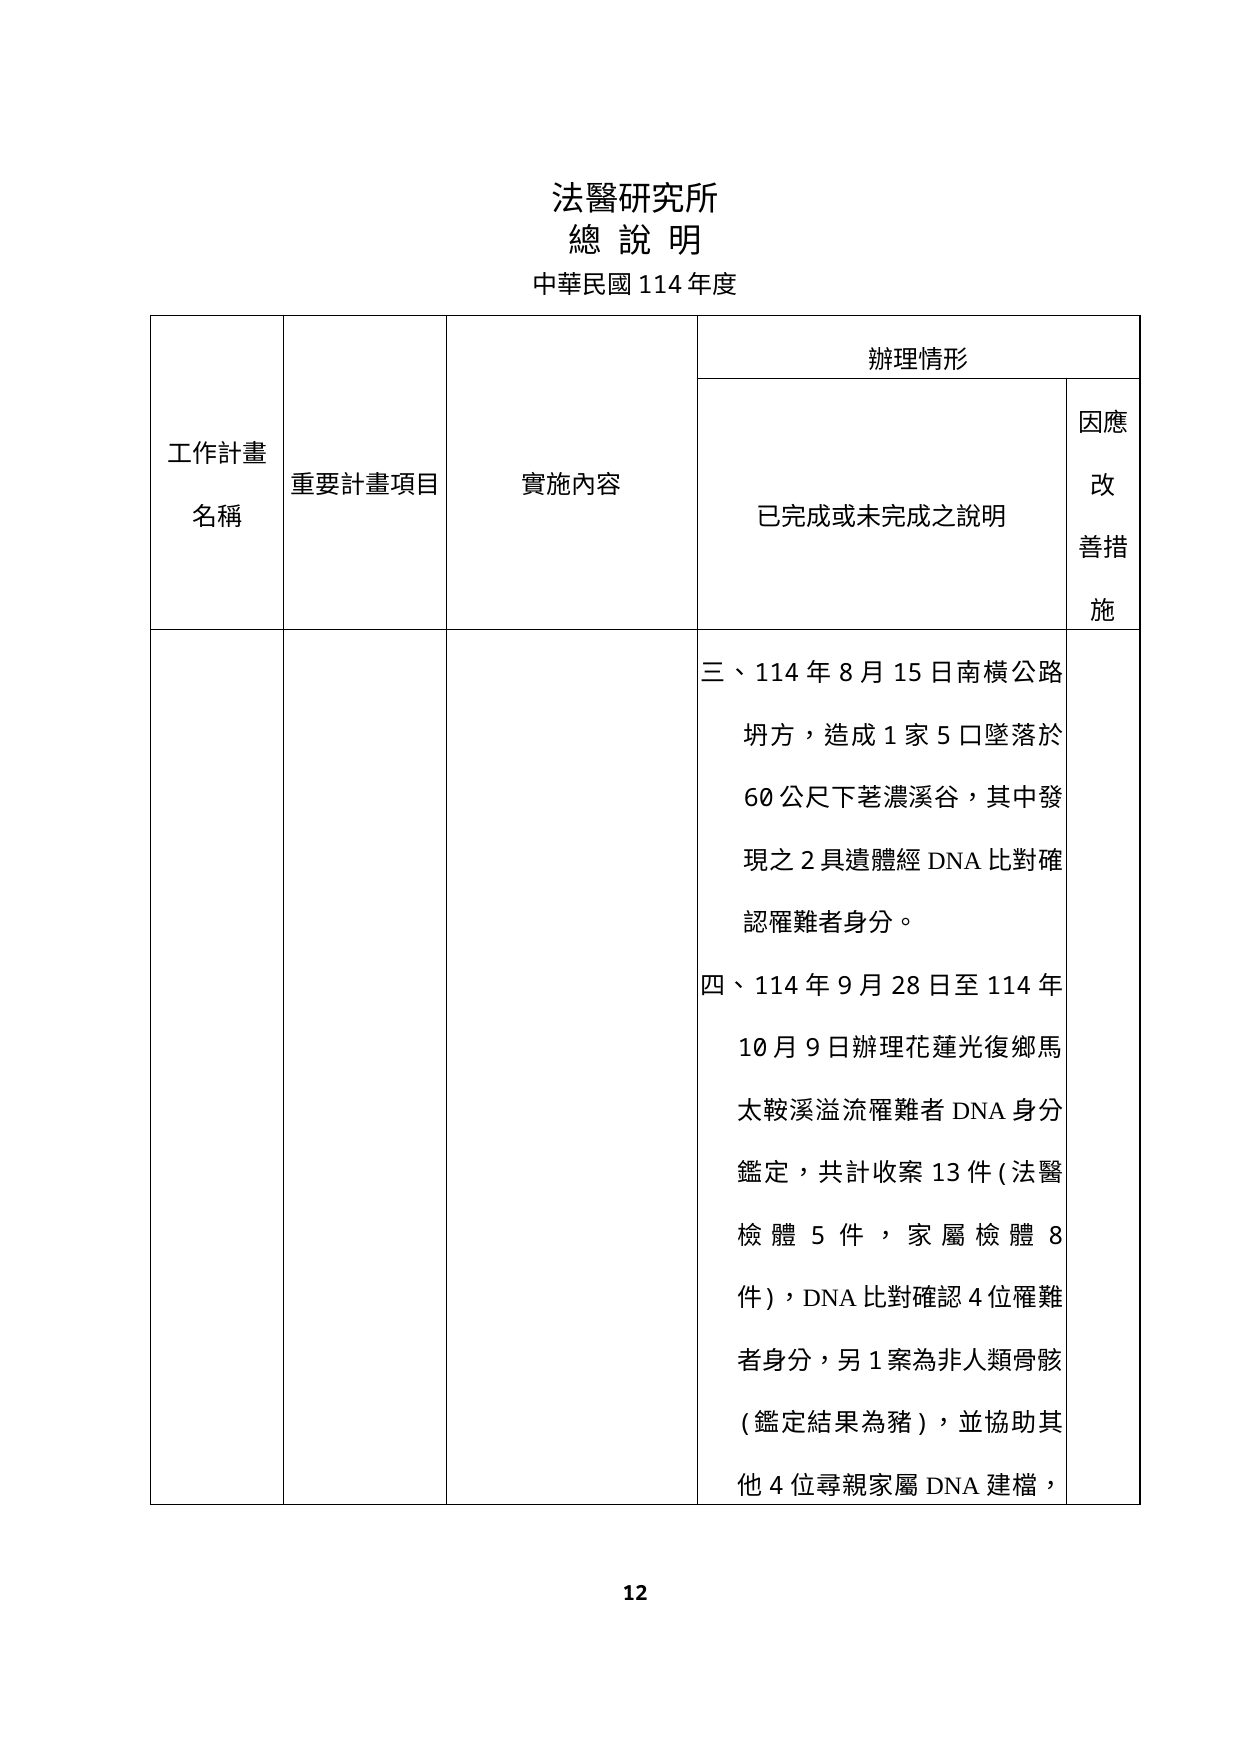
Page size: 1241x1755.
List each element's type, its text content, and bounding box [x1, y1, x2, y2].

table_cell [151, 942, 283, 1504]
table_header 實施內容 [447, 316, 697, 629]
table_cell [1067, 630, 1139, 942]
table_cell [1067, 942, 1139, 1504]
table_cell 已完成或未完成之說明 [698, 379, 1066, 629]
table_cell [151, 630, 283, 942]
table_cell [284, 942, 446, 1504]
table_cell [447, 630, 697, 942]
table_cell 三、114年8月15日南橫公路坍方，造成1家5口墜落於60公尺下荖濃溪谷，其中發現之2具遺體經DNA比對確認罹難者身分。 [698, 630, 1066, 942]
table_cell 四、114年9月28日至114年10月9日辦理花蓮光復鄉馬太鞍溪溢流罹難者DNA身分鑑定，共計收案13件(法醫檢體5件，家屬檢體8件)，DNA比對確認4位罹難者身分，另1案為非人類骨骸(鑑定結果為豬)，並協助其他4位尋親家屬DNA建檔， [698, 942, 1066, 1504]
table_cell 因應改 善措施 [1067, 379, 1139, 629]
table_cell [447, 942, 697, 1504]
table_header 辦理情形 [698, 316, 1139, 378]
table_header 重要計畫項目 [284, 316, 446, 629]
table_header 工作計畫 名稱 [151, 316, 283, 629]
table_cell [284, 630, 446, 942]
